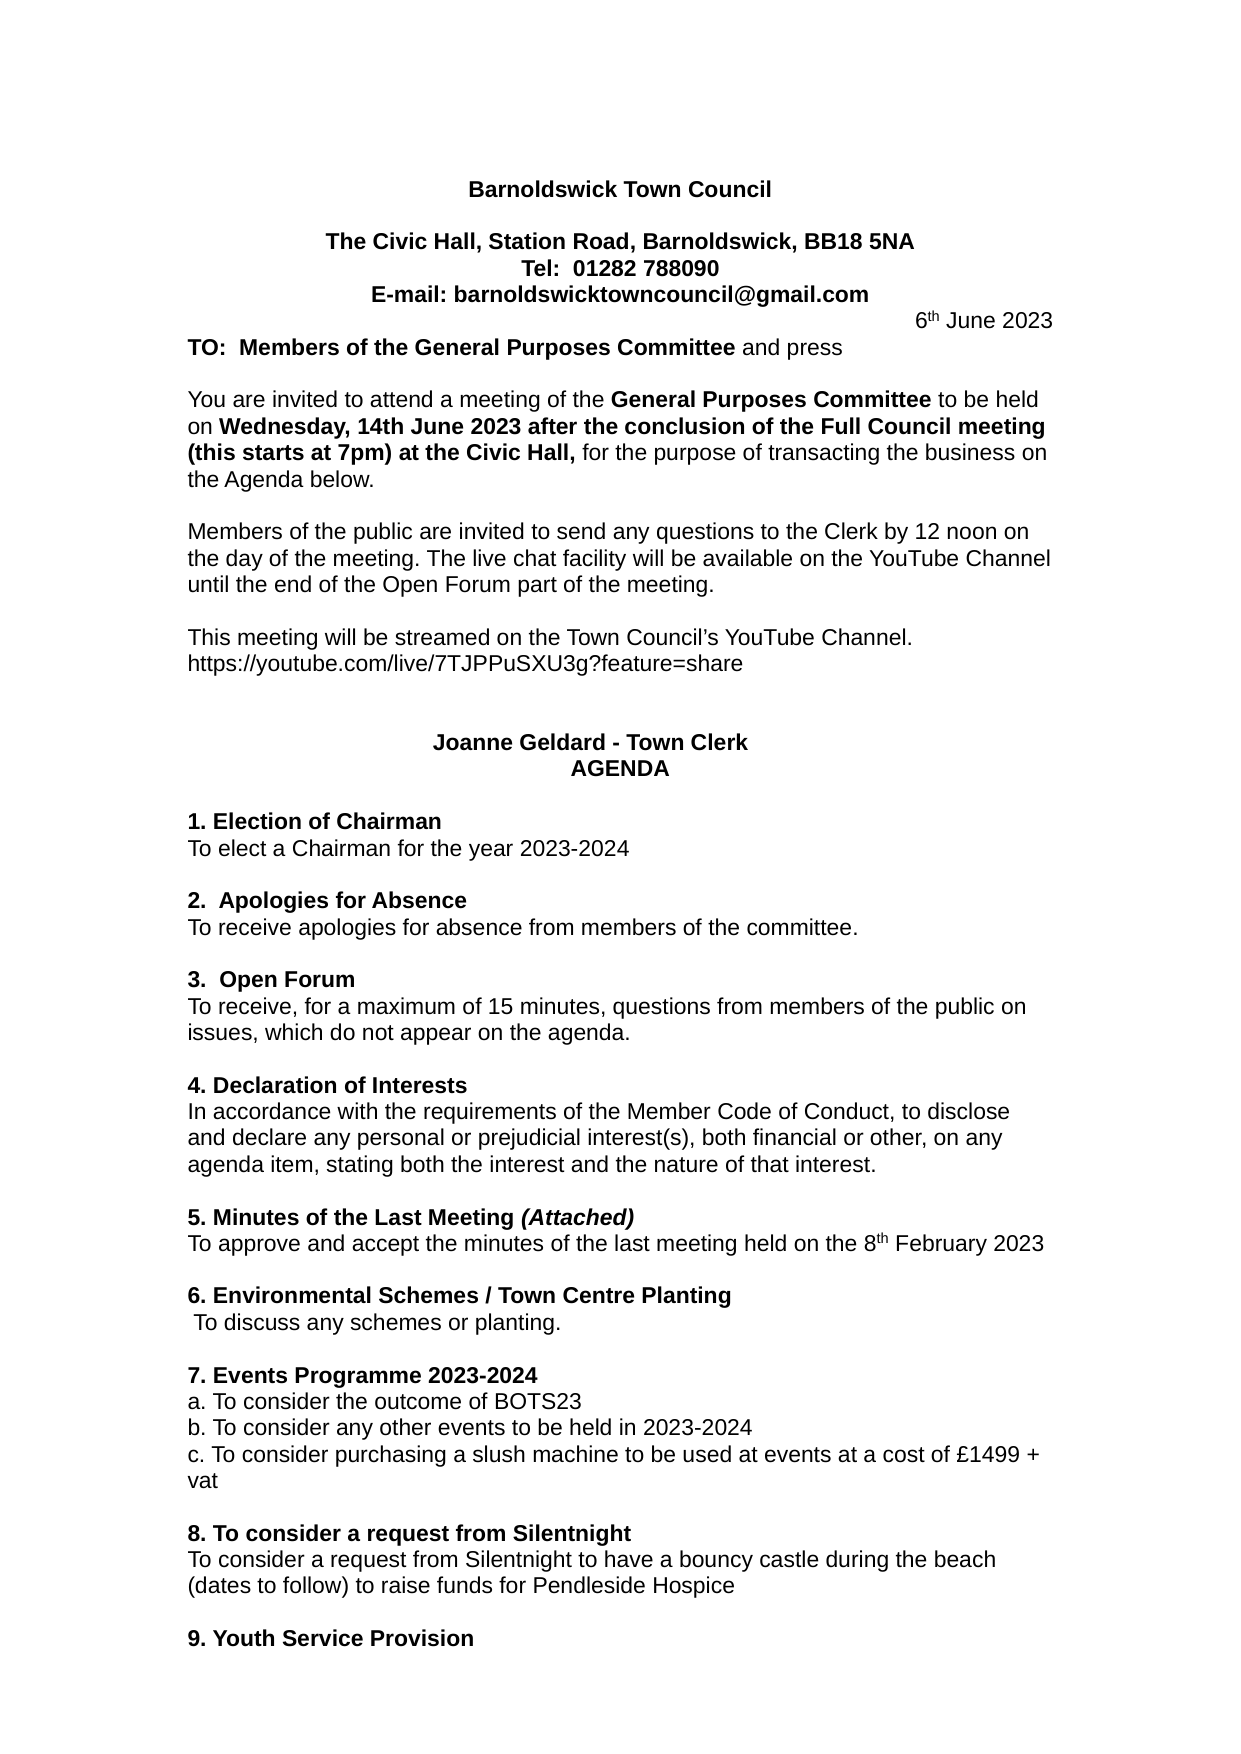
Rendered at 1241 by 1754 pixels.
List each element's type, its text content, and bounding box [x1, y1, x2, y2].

text To elect a Chairman for the year 2023-2024 [187, 834, 1053, 861]
text This meeting will be streamed on the Town Council’s YouTube Channel. [187, 624, 1053, 650]
text https://youtube.com/live/7TJPPuSXU3g?feature=share [187, 650, 1053, 676]
text 9. Youth Service Provision [187, 1625, 1053, 1651]
text 5. Minutes of the Last Meeting (Attached) [187, 1203, 1053, 1230]
text To receive, for a maximum of 15 minutes, questions from members of the public on issues, which do not appear on the agenda. [187, 993, 1053, 1045]
text 6th June 2023 [187, 307, 1053, 334]
text In accordance with the requirements of the Member Code of Conduct, to disclose and declare any personal or prejudicial interest(s), both financial or other, on any agenda item, stating both the interest and the nature of that interest. [187, 1098, 1053, 1177]
text E-mail: barnoldswicktowncouncil@gmail.com [187, 281, 1053, 307]
text 6. Environmental Schemes / Town Centre Planting [187, 1282, 1053, 1309]
text You are invited to attend a meeting of the General Purposes Committee to be held on Wednesday, 14th June 2023 after the conclusion of the Full Council meeting (this starts at 7pm) at the Civic Hall, for the purpose of transacting the business on the Agenda below. [187, 386, 1053, 492]
text 3. Open Forum [187, 966, 1053, 993]
text 2. Apologies for Absence [187, 887, 1053, 913]
text To consider a request from Silentnight to have a bouncy castle during the beach (dates to follow) to raise funds for Pendleside Hospice [187, 1546, 1053, 1599]
text b. To consider any other events to be held in 2023-2024 [187, 1414, 1053, 1441]
text Barnoldswick Town Council [187, 176, 1053, 202]
text 7. Events Programme 2023-2024 [187, 1362, 1053, 1388]
text The Civic Hall, Station Road, Barnoldswick, BB18 5NA [187, 228, 1053, 255]
text c. To consider purchasing a slush machine to be used at events at a cost of £1499 + vat [187, 1441, 1053, 1493]
text Tel: 01282 788090 [187, 255, 1053, 281]
text a. To consider the outcome of BOTS23 [187, 1388, 1053, 1414]
text 4. Declaration of Interests [187, 1072, 1053, 1098]
text To approve and accept the minutes of the last meeting held on the 8th February 2023 [187, 1230, 1053, 1256]
text To discuss any schemes or planting. [187, 1309, 1053, 1335]
text AGENDA [187, 755, 1053, 782]
text Joanne Geldard - Town Clerk [187, 729, 1053, 755]
text 1. Election of Chairman [187, 808, 1053, 834]
text To receive apologies for absence from members of the committee. [187, 913, 1053, 940]
text 8. To consider a request from Silentnight [187, 1520, 1053, 1546]
text Members of the public are invited to send any questions to the Clerk by 12 noon on the day of the meeting. The live chat facility will be available on the YouTube Channel until the end of the Open Forum part of the meeting. [187, 518, 1053, 597]
text TO: Members of the General Purposes Committee and press [187, 334, 1053, 360]
